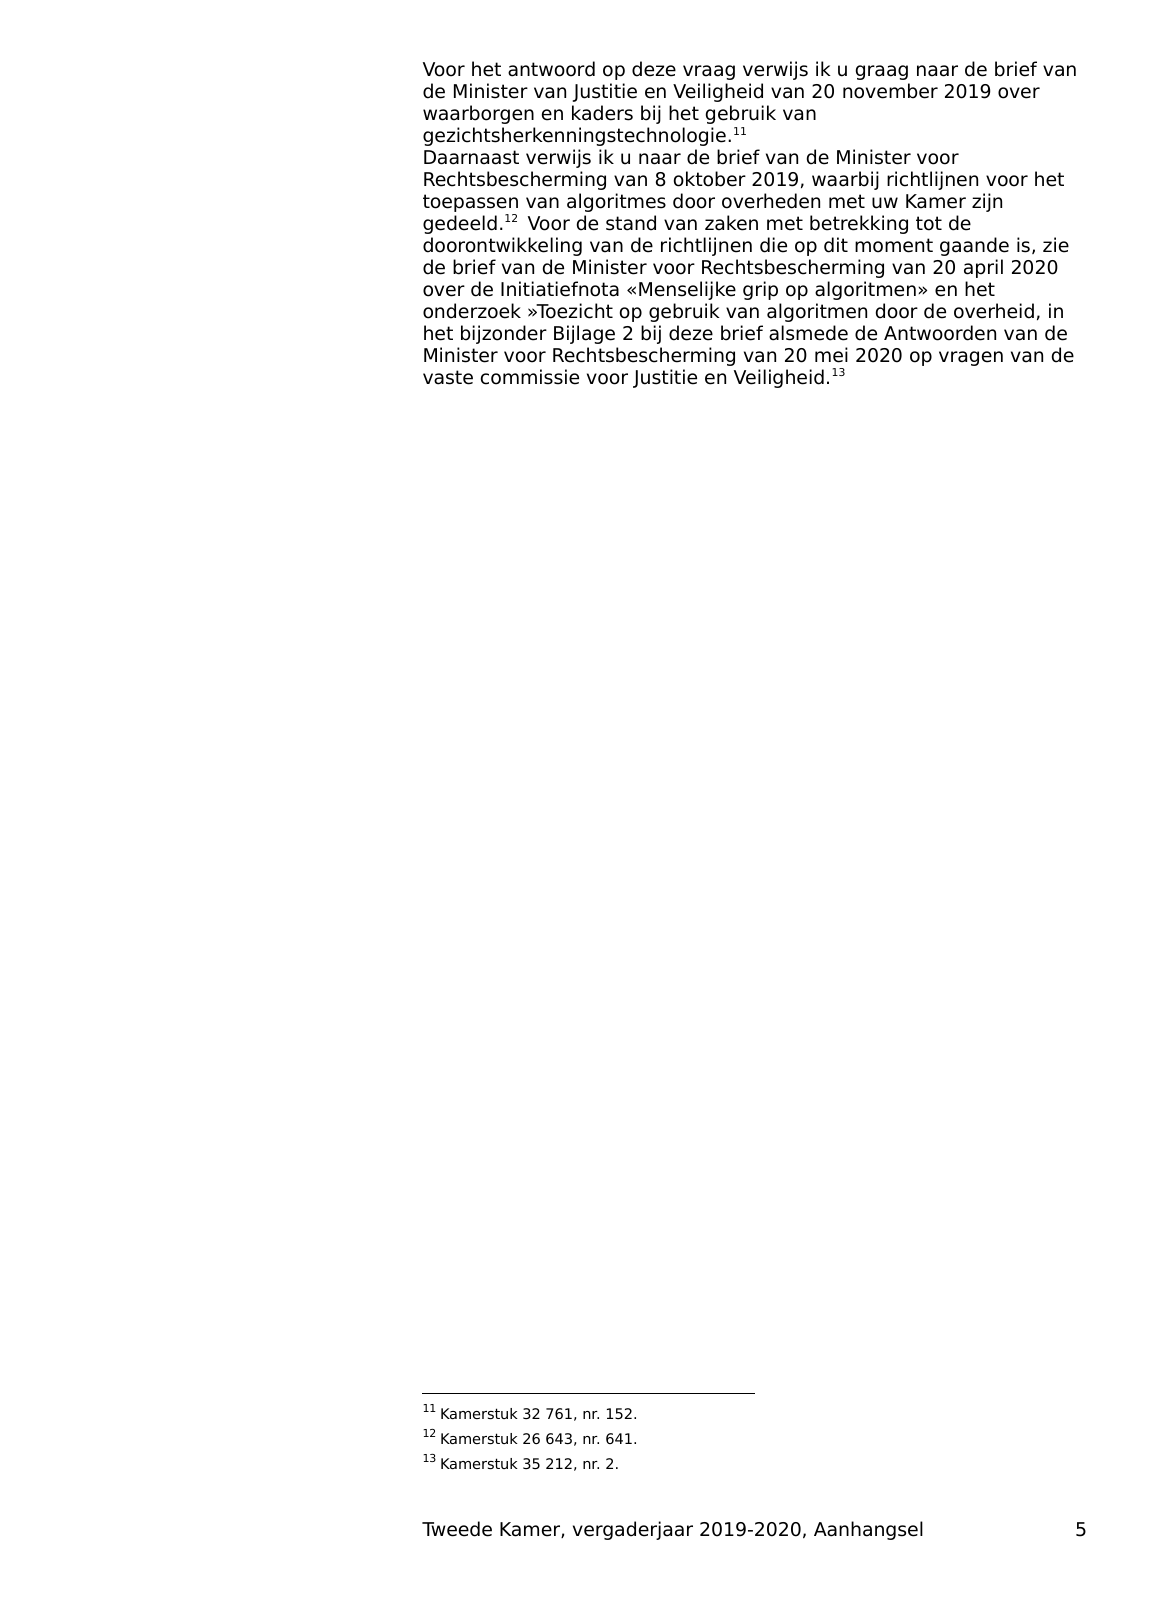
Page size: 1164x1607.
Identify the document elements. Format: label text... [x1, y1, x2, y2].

text Kamerstuk 35 212, nr. 2. [422, 1452, 1087, 1474]
text Kamerstuk 32 761, nr. 152. [422, 1402, 1087, 1424]
text Voor het antwoord op deze vraag verwijs ik u graag naar de brief van de Minister van Justitie en Veiligheid van 20 november 2019 over waarborgen en kaders bij het gebruik van gezichtsherkenningstechnologie. [422, 59, 1087, 147]
text Daarnaast verwijs ik u naar de brief van de Minister voor Rechtsbescherming van 8 oktober 2019, waarbij richtlijnen voor het toepassen van algoritmes door overheden met uw Kamer zijn gedeeld. Voor de stand van zaken met betrekking tot de doorontwikkeling van de richtlijnen die op dit moment gaande is, zie de brief van de Minister voor Rechtsbescherming van 20 april 2020 over de Initiatiefnota «Menselijke grip op algoritmen» en het onderzoek »Toezicht op gebruik van algoritmen door de overheid, in het bijzonder Bijlage 2 bij deze brief alsmede de Antwoorden van de Minister voor Rechtsbescherming van 20 mei 2020 op vragen van de vaste commissie voor Justitie en Veiligheid. [422, 147, 1087, 389]
text Kamerstuk 26 643, nr. 641. [422, 1427, 1087, 1449]
